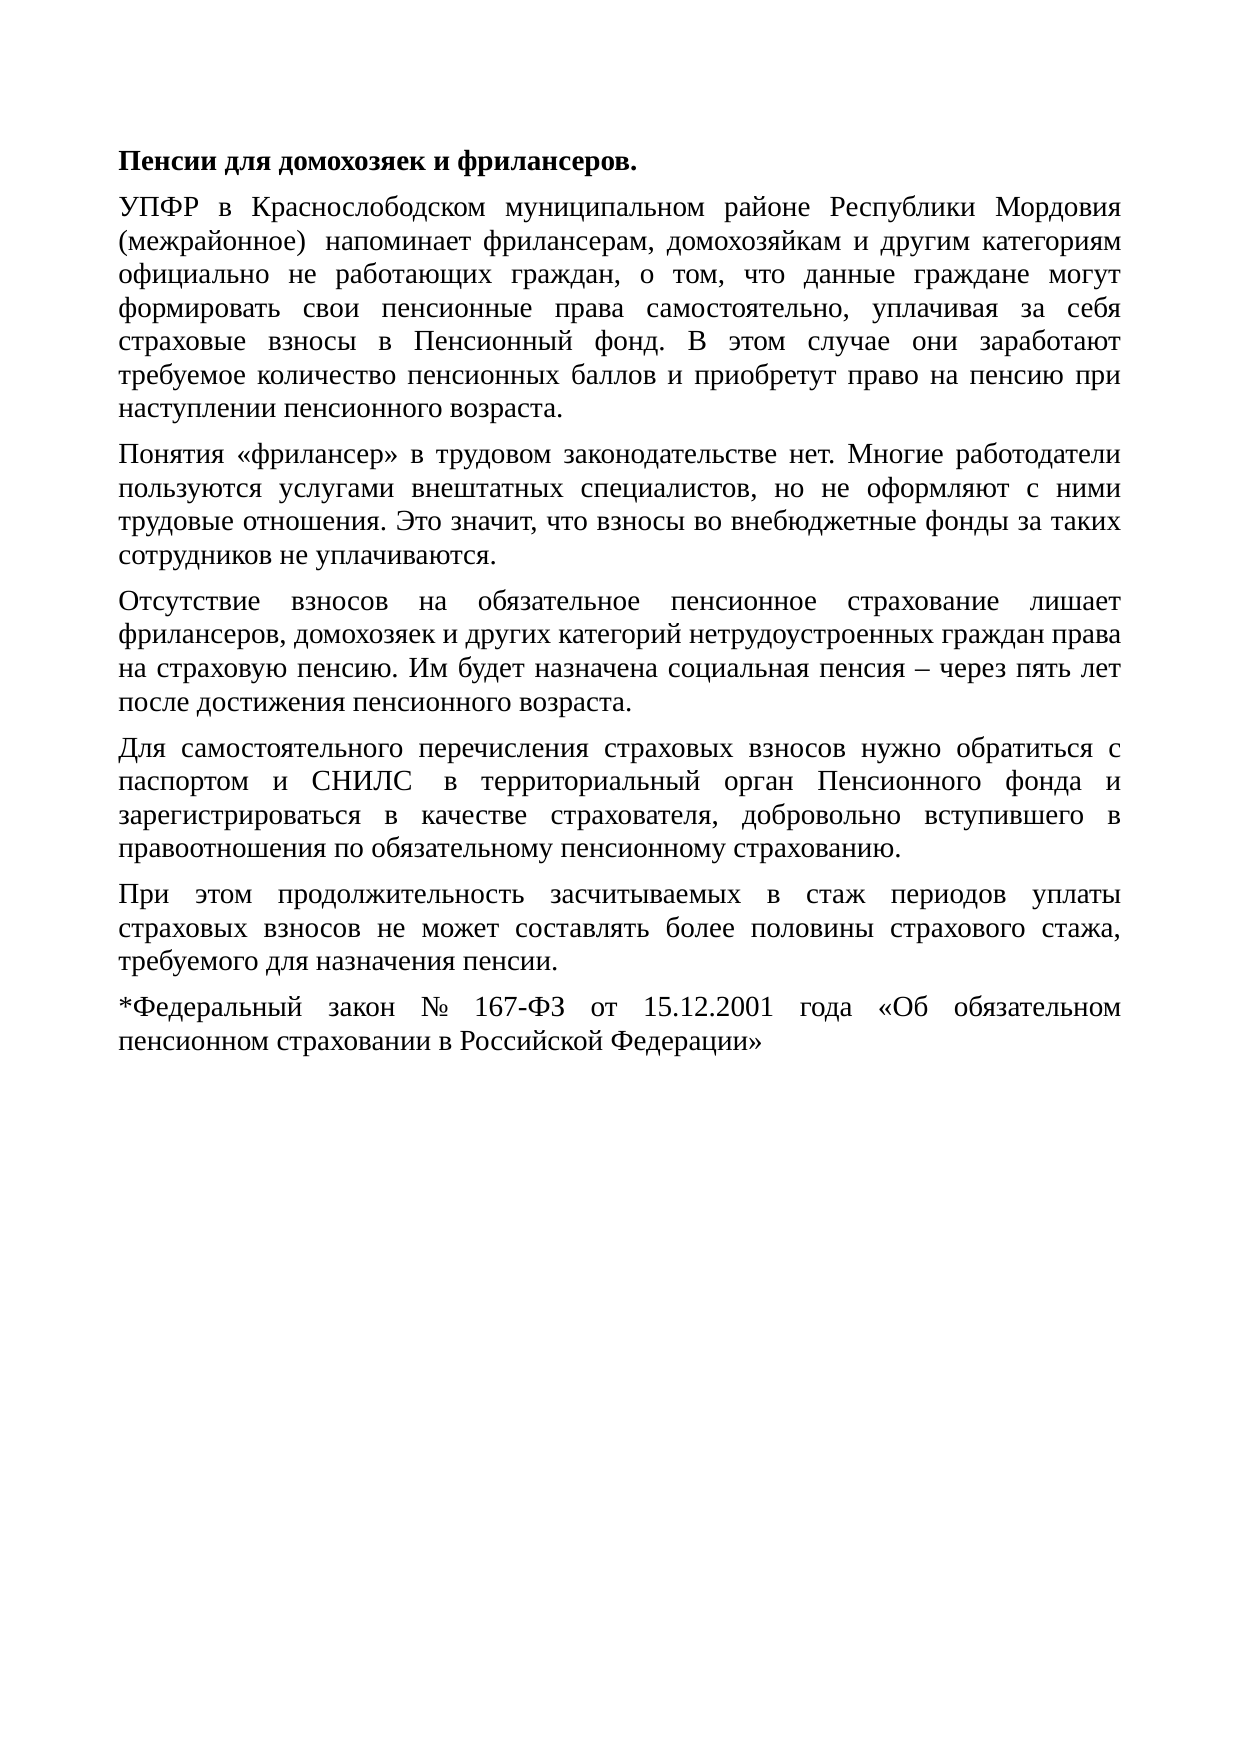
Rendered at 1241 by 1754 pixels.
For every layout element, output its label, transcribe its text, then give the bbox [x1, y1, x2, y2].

subtitle Пенсии для домохозяек и фрилансеров. [118, 143, 1122, 177]
text Для самостоятельного перечисления страховых взносов нужно обратиться с паспортом и СНИЛС в территориальный орган Пенсионного фонда и зарегистрироваться в качестве страхователя, добровольно вступившего в правоотношения по обязательному пенсионному страхованию. [118, 730, 1122, 864]
text *Федеральный закон № 167-ФЗ от 15.12.2001 года «Об обязательном пенсионном страховании в Российской Федерации» [118, 989, 1122, 1057]
text УПФР в Краснослободском муниципальном районе Республики Мордовия (межрайонное) напоминает фрилансерам, домохозяйкам и другим категориям официально не работающих граждан, о том, что данные граждане могут формировать свои пенсионные права самостоятельно, уплачивая за себя страховые взносы в Пенсионный фонд. В этом случае они заработают требуемое количество пенсионных баллов и приобретут право на пенсию при наступлении пенсионного возраста. [118, 189, 1122, 424]
text Отсутствие взносов на обязательное пенсионное страхование лишает фрилансеров, домохозяек и других категорий нетрудоустроенных граждан права на страховую пенсию. Им будет назначена социальная пенсия – через пять лет после достижения пенсионного возраста. [118, 583, 1122, 717]
text Понятия «фрилансер» в трудовом законодательстве нет. Многие работодатели пользуются услугами внештатных специалистов, но не оформляют с ними трудовые отношения. Это значит, что взносы во внебюджетные фонды за таких сотрудников не уплачиваются. [118, 436, 1122, 571]
text При этом продолжительность засчитываемых в стаж периодов уплаты страховых взносов не может составлять более половины страхового стажа, требуемого для назначения пенсии. [118, 876, 1122, 977]
